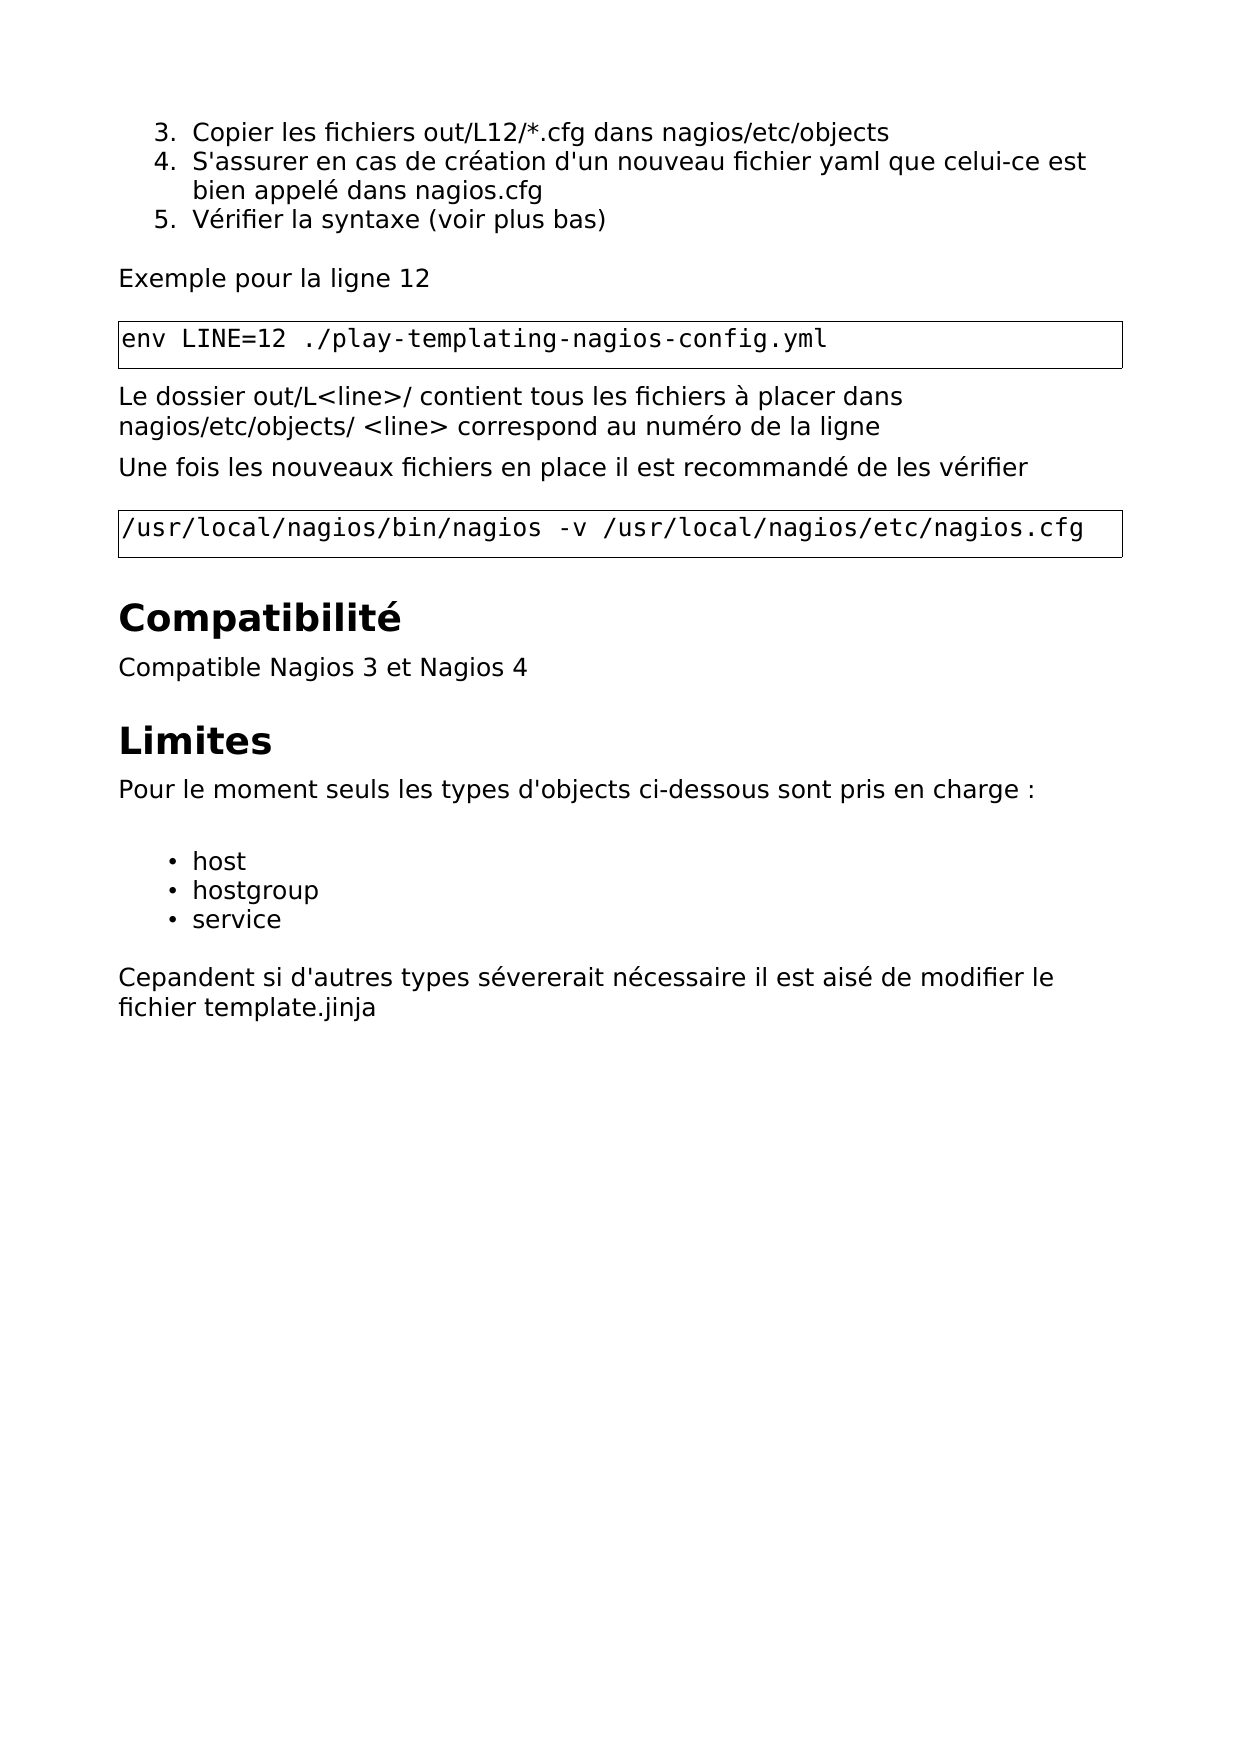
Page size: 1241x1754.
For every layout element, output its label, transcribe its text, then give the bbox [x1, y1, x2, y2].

table_header env LINE=12 ./play-templating-nagios-config.yml [119, 322, 1122, 368]
text Exemple pour la ligne 12 [118, 264, 1122, 293]
table_header /usr/local/nagios/bin/nagios -v /usr/local/nagios/etc/nagios.cfg [119, 511, 1122, 557]
subtitle Limites [118, 719, 1122, 763]
text Cepandent si d'autres types sévererait nécessaire il est aisé de modifier le fichier template.jinja [118, 964, 1122, 1022]
subtitle Compatibilité [118, 597, 1122, 640]
list service [177, 905, 1122, 934]
text Une fois les nouveaux fichiers en place il est recommandé de les vérifier [118, 453, 1122, 482]
list S'assurer en cas de création d'un nouveau fichier yaml que celui-ce est bien appelé dans nagios.cfg [177, 147, 1122, 206]
list hostgroup [177, 876, 1122, 905]
text Pour le moment seuls les types d'objects ci-dessous sont pris en charge : [118, 776, 1122, 805]
list Copier les fichiers out/L12/*.cfg dans nagios/etc/objects [177, 118, 1122, 147]
list host [177, 847, 1122, 876]
list Vérifier la syntaxe (voir plus bas) [177, 206, 1122, 235]
text Le dossier out/L<line>/ contient tous les fichiers à placer dans nagios/etc/objects/ <line> correspond au numéro de la ligne [118, 382, 1122, 441]
text Compatible Nagios 3 et Nagios 4 [118, 653, 1122, 682]
